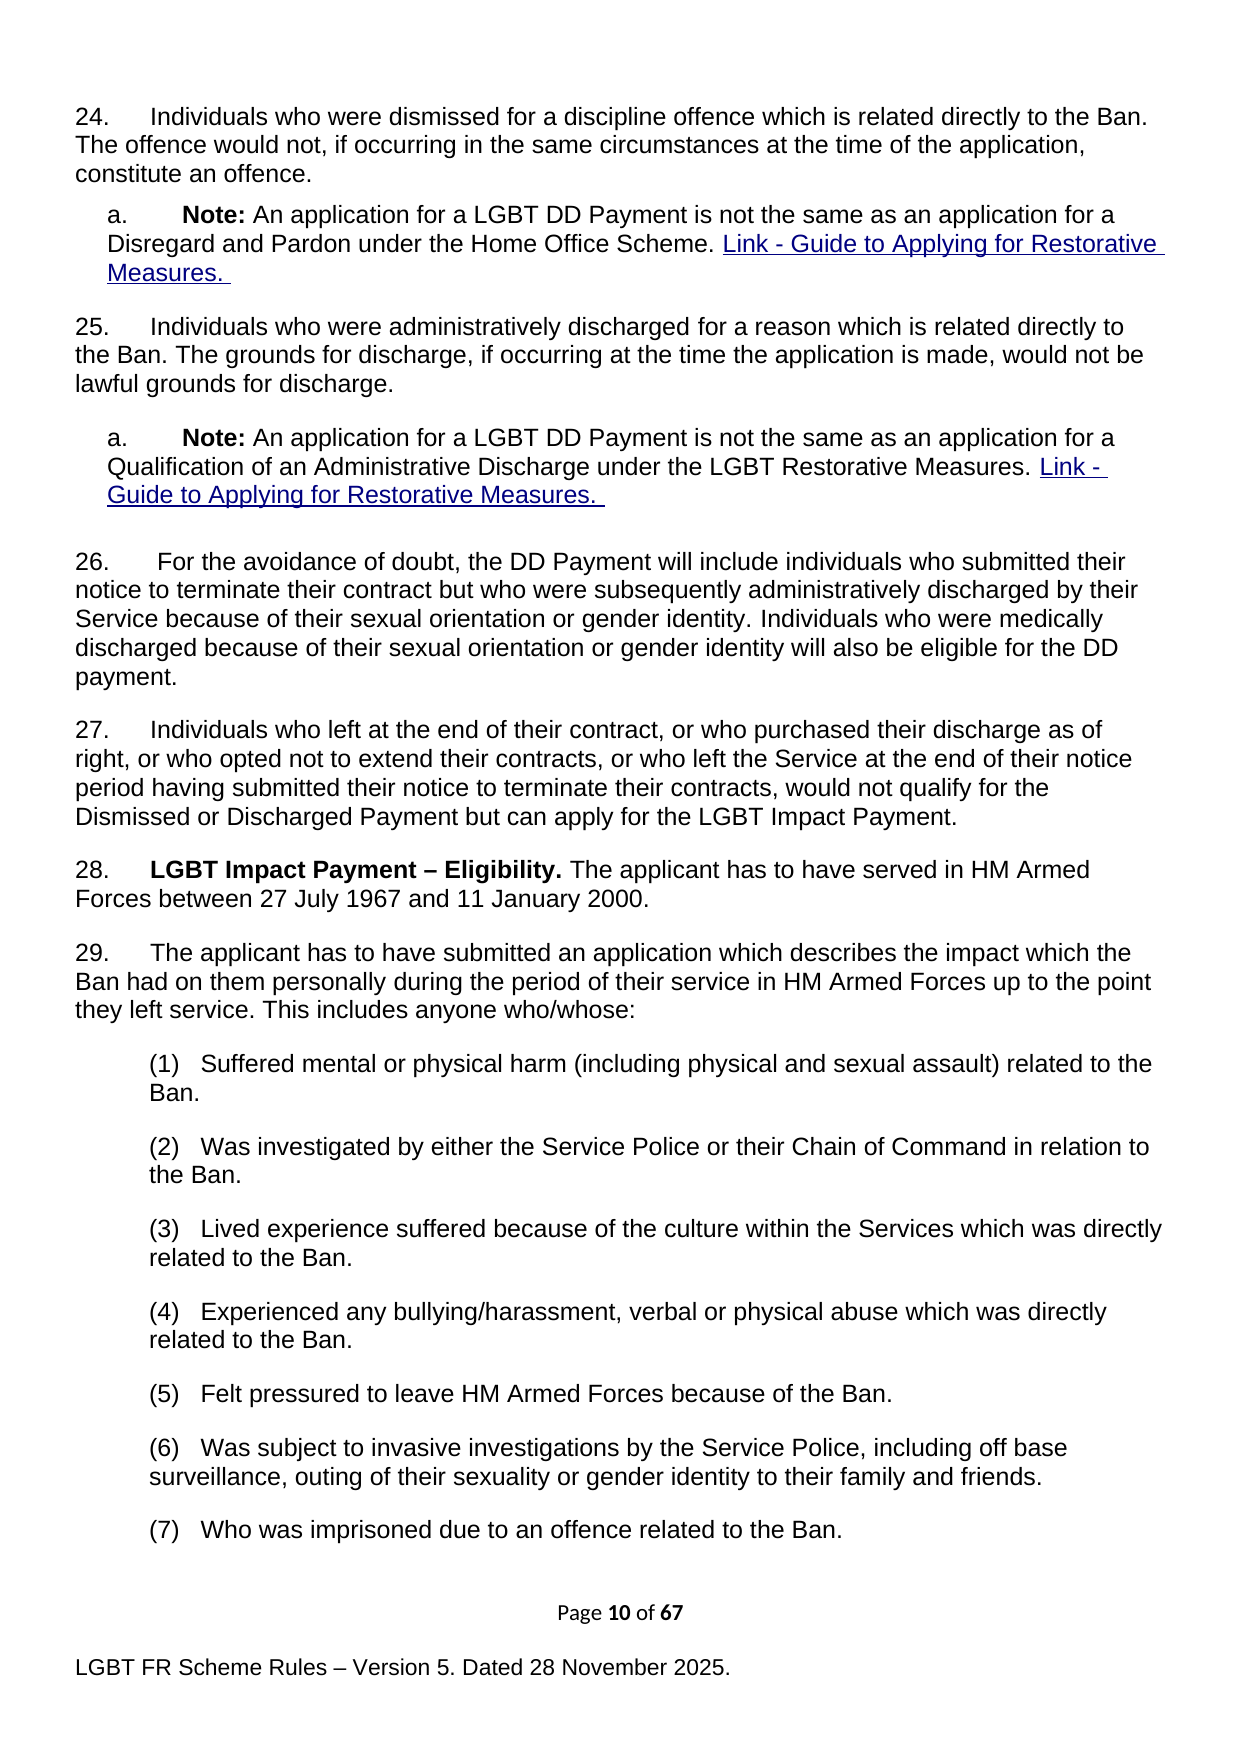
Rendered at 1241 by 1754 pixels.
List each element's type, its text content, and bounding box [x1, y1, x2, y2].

list LGBT Impact Payment – Eligibility. The applicant has to have served in HM Armed Forces between 27 July 1967 and 11 January 2000. [75, 856, 1165, 913]
list Individuals who were dismissed for a discipline offence which is related directly to the Ban. The offence would not, if occurring in the same circumstances at the time of the application, constitute an offence. [75, 102, 1165, 188]
list For the avoidance of doubt, the DD Payment will include individuals who submitted their notice to terminate their contract but who were subsequently administratively discharged by their Service because of their sexual orientation or gender identity. Individuals who were medically discharged because of their sexual orientation or gender identity will also be eligible for the DD payment. [75, 547, 1165, 691]
text (5) Felt pressured to leave HM Armed Forces because of the Ban. [149, 1379, 1165, 1408]
list The applicant has to have submitted an application which describes the impact which the Ban had on them personally during the period of their service in HM Armed Forces up to the point they left service. This includes anyone who/whose: [75, 938, 1165, 1024]
text (1) Suffered mental or physical harm (including physical and sexual assault) related to the Ban. [149, 1049, 1165, 1107]
text (7) Who was imprisoned due to an offence related to the Ban. [149, 1516, 1165, 1544]
list Individuals who left at the end of their contract, or who purchased their discharge as of right, or who opted not to extend their contracts, or who left the Service at the end of their notice period having submitted their notice to terminate their contracts, would not qualify for the Dismissed or Discharged Payment but can apply for the LGBT Impact Payment. [75, 716, 1165, 831]
list Note: An application for a LGBT DD Payment is not the same as an application for a Qualification of an Administrative Discharge under the LGBT Restorative Measures. Link - Guide to Applying for Restorative Measures. [107, 423, 1165, 509]
list Note: An application for a LGBT DD Payment is not the same as an application for a Disregard and Pardon under the Home Office Scheme. Link - Guide to Applying for Restorative Measures. [107, 201, 1165, 287]
list Individuals who were administratively discharged for a reason which is related directly to the Ban. The grounds for discharge, if occurring at the time the application is made, would not be lawful grounds for discharge. [75, 312, 1165, 398]
text (2) Was investigated by either the Service Police or their Chain of Command in relation to the Ban. [149, 1132, 1165, 1189]
text (4) Experienced any bullying/harassment, verbal or physical abuse which was directly related to the Ban. [149, 1297, 1165, 1354]
text (6) Was subject to invasive investigations by the Service Police, including off base surveillance, outing of their sexuality or gender identity to their family and friends. [149, 1433, 1165, 1491]
text (3) Lived experience suffered because of the culture within the Services which was directly related to the Ban. [149, 1214, 1165, 1272]
